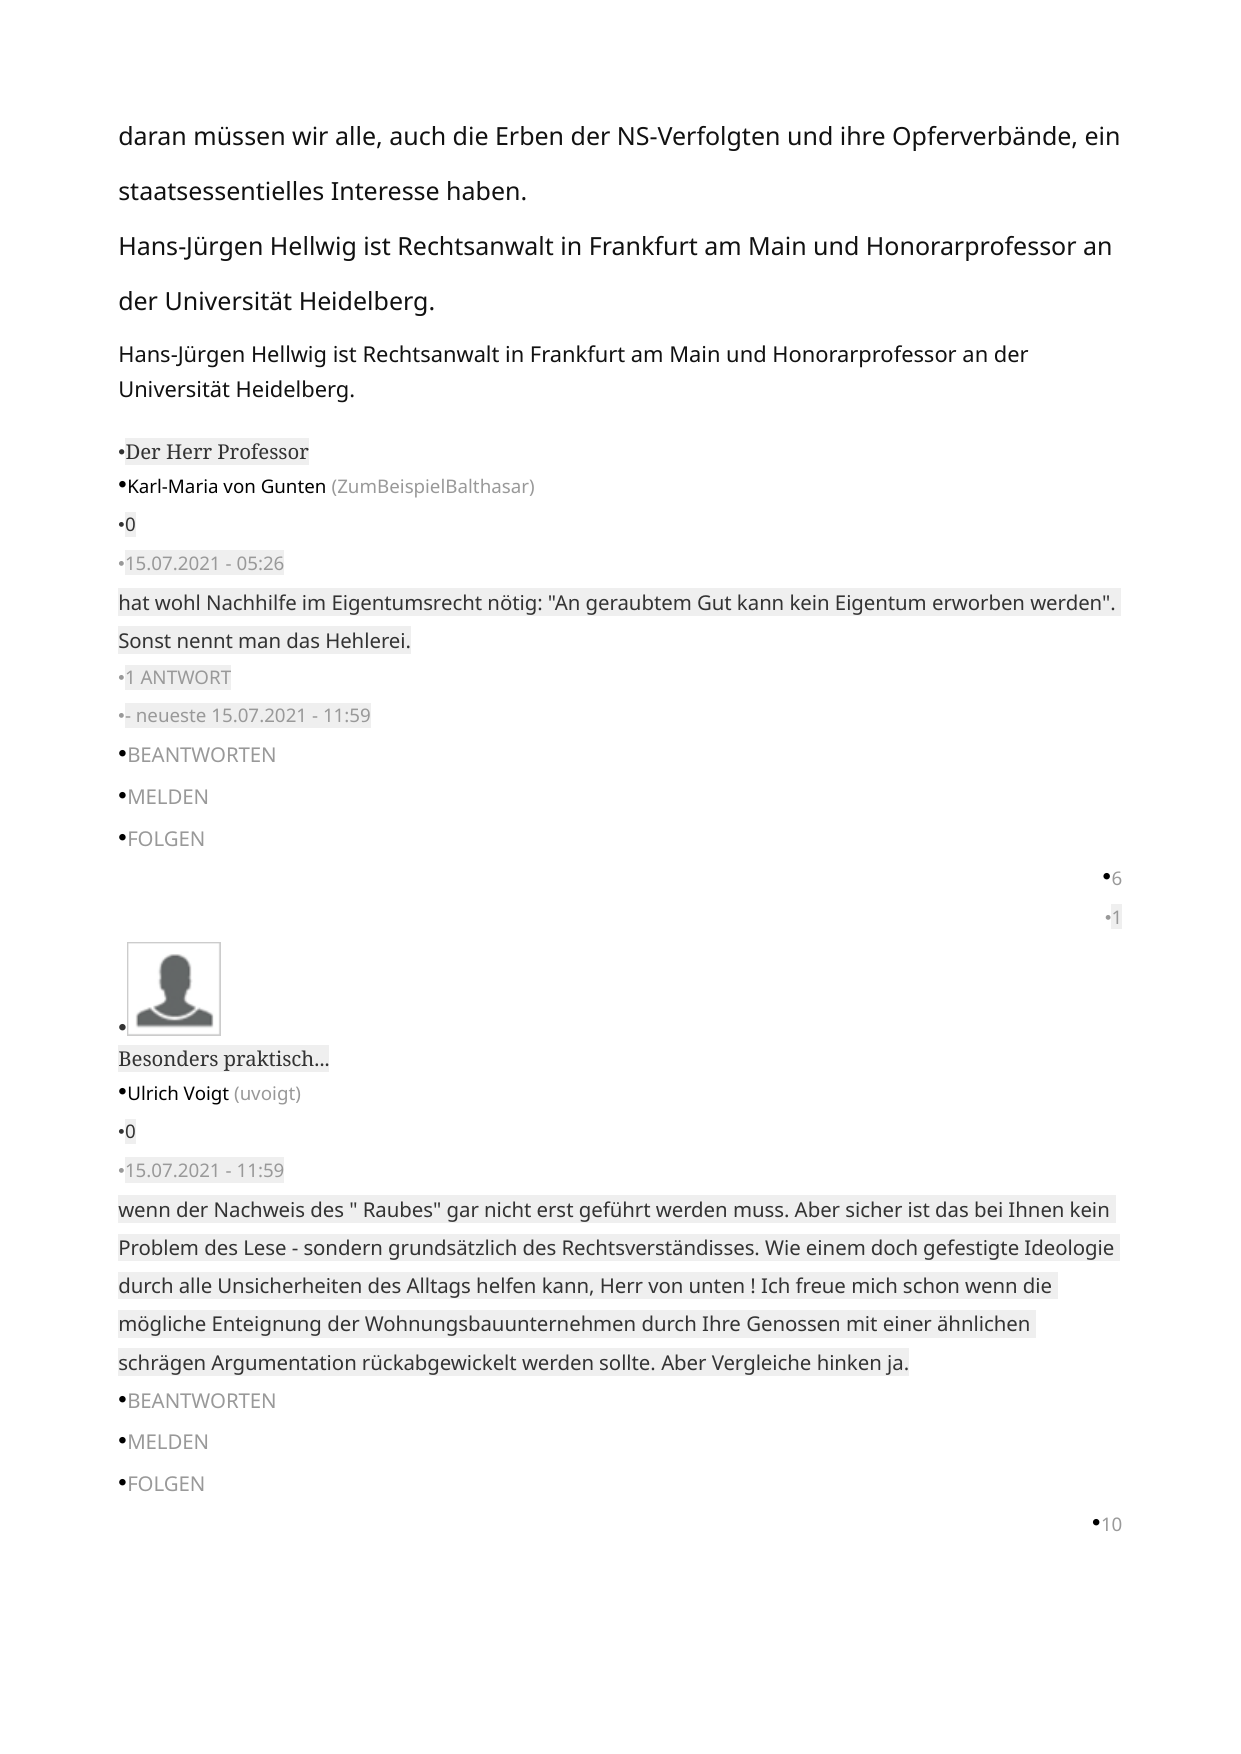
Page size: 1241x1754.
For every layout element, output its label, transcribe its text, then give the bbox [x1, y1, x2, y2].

text Hans-Jürgen Hellwig ist Rechtsanwalt in Frankfurt am Main und Honorarprofessor an der Universität Heidelberg. [118, 338, 1122, 403]
list Besonders praktisch... [118, 1045, 1122, 1072]
list FOLGEN [118, 1469, 1122, 1497]
picture [127, 942, 221, 1036]
list BEANTWORTEN [118, 741, 1122, 769]
text Hans-Jürgen Hellwig ist Rechtsanwalt in Frankfurt am Main und Honorarprofessor an der Universität Heidelberg. [118, 228, 1122, 317]
list 6 [118, 866, 1122, 891]
list Der Herr Professor [118, 437, 1122, 465]
list 1 ANTWORT [118, 664, 1122, 690]
list wenn der Nachweis des " Raubes" gar nicht erst geführt werden muss. Aber sicher ist das bei Ihnen kein Problem des Lese - sondern grundsätzlich des Rechtsverständisses. Wie einem doch gefestigte Ideologie durch alle Unsicherheiten des Alltags helfen kann, Herr von unten ! Ich freue mich schon wenn die mögliche Enteignung der Wohnungsbauunternehmen durch Ihre Genossen mit einer ähnlichen schrägen Argumentation rückabgewickelt werden sollte. Aber Vergleiche hinken ja. [118, 1195, 1122, 1376]
list Ulrich Voigt (uvoigt) [118, 1081, 1122, 1106]
text daran müssen wir alle, auch die Erben der NS-Verfolgten und ihre Opferverbände, ein staatsessentielles Interesse haben. [118, 118, 1122, 207]
list hat wohl Nachhilfe im Eigentumsrecht nötig: "An geraubtem Gut kann kein Eigentum erworben werden". Sonst nennt man das Hehlerei. [118, 588, 1122, 654]
list - neueste 15.07.2021 - 11:59 [118, 703, 1122, 728]
list 10 [118, 1511, 1122, 1537]
list FOLGEN [118, 824, 1122, 852]
list MELDEN [118, 1428, 1122, 1456]
list 0 [118, 512, 1122, 537]
list MELDEN [118, 783, 1122, 810]
list 1 [118, 904, 1122, 929]
list 15.07.2021 - 11:59 [118, 1157, 1122, 1183]
list BEANTWORTEN [118, 1386, 1122, 1414]
list Karl-Maria von Gunten (ZumBeispielBalthasar) [118, 473, 1122, 499]
list 0 [118, 1119, 1122, 1144]
list 15.07.2021 - 05:26 [118, 550, 1122, 575]
